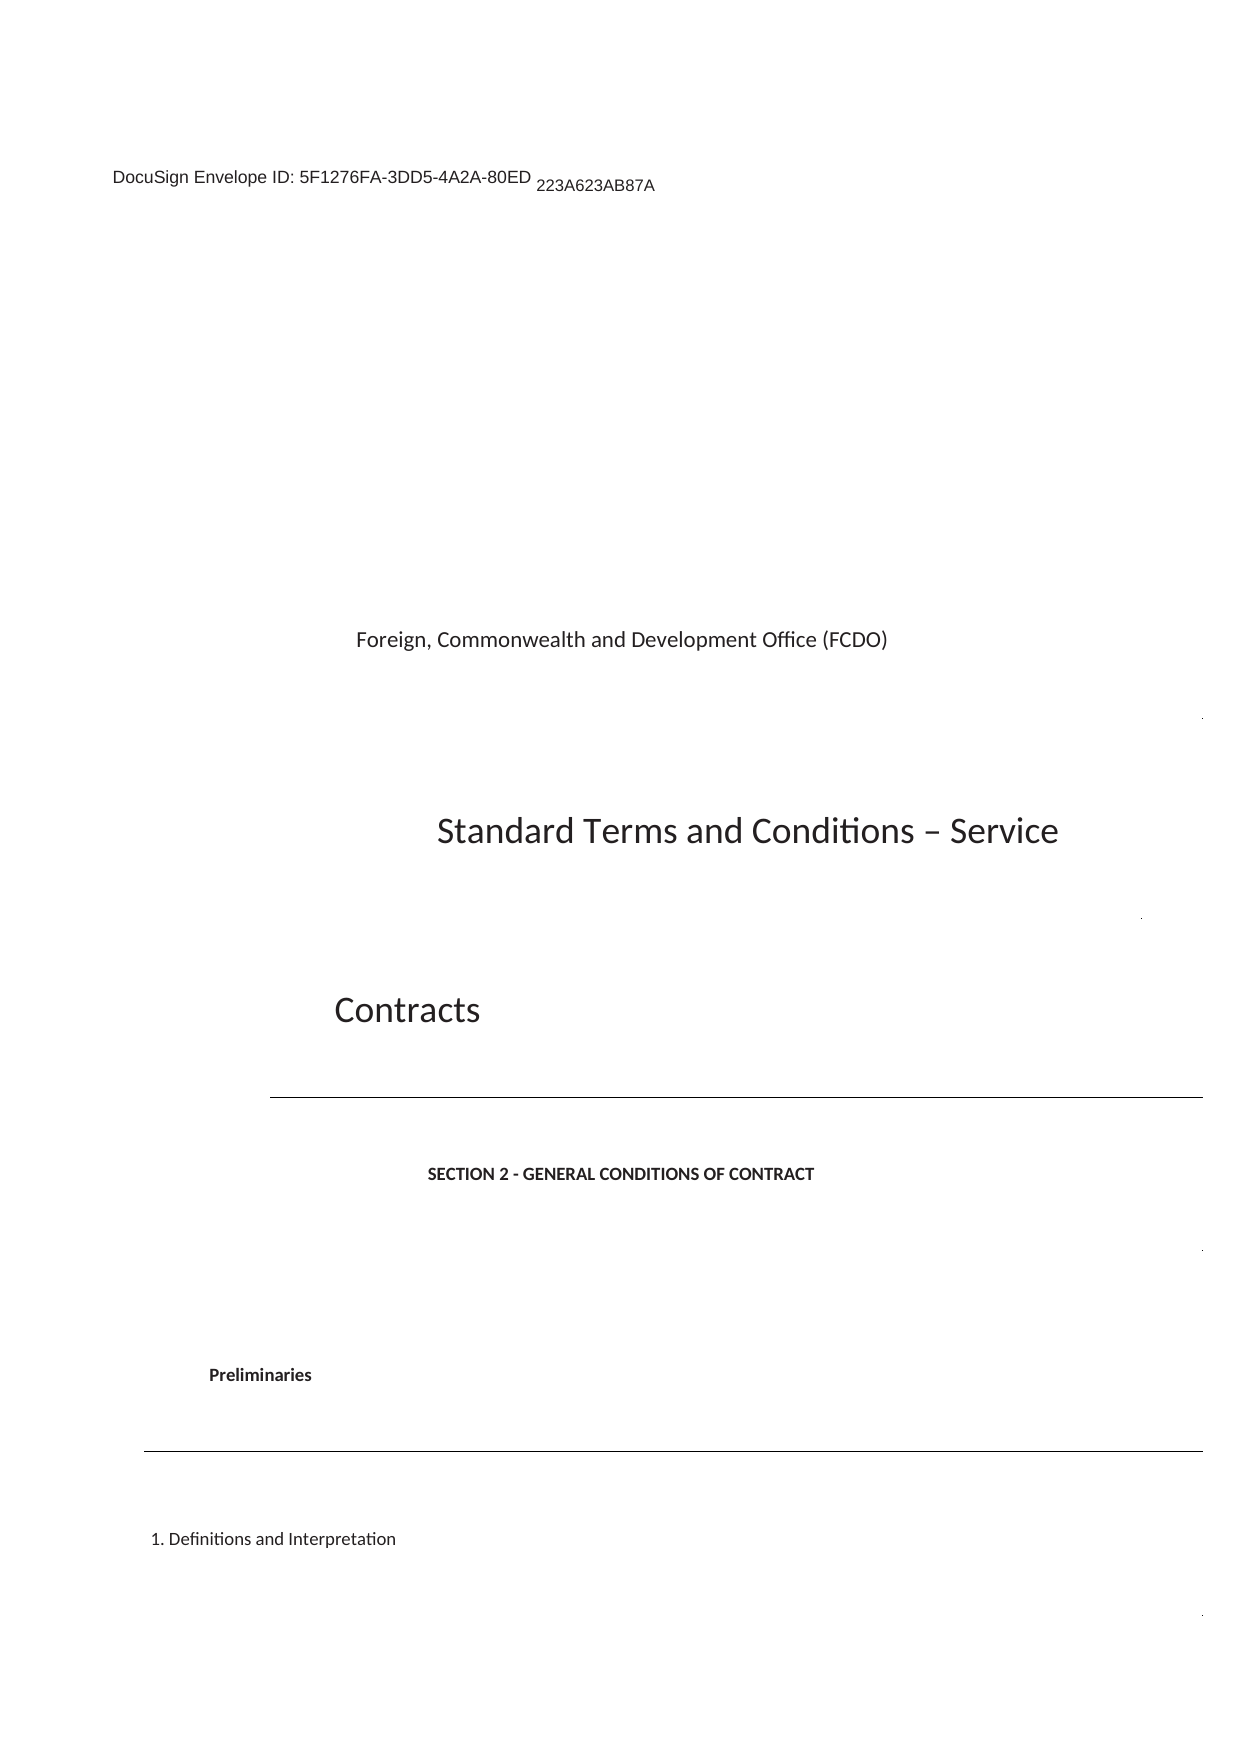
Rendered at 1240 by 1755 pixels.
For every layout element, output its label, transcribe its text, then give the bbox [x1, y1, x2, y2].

text DocuSign Envelope ID: 5F1276FA-3DD5-4A2A-80ED 223A623AB87A [49, 103, 1202, 198]
text Standard Terms and Conditions – Service [49, 743, 1141, 918]
text Foreign, Commonwealth and Development Office (FCDO) [49, 560, 1202, 718]
text SECTION 2 - GENERAL CONDITIONS OF CONTRACT [364, 1099, 1202, 1250]
text Preliminaries [145, 1299, 1202, 1450]
text Contracts [270, 922, 1202, 1096]
text 1. Definitions and Interpretation [86, 1463, 1202, 1615]
